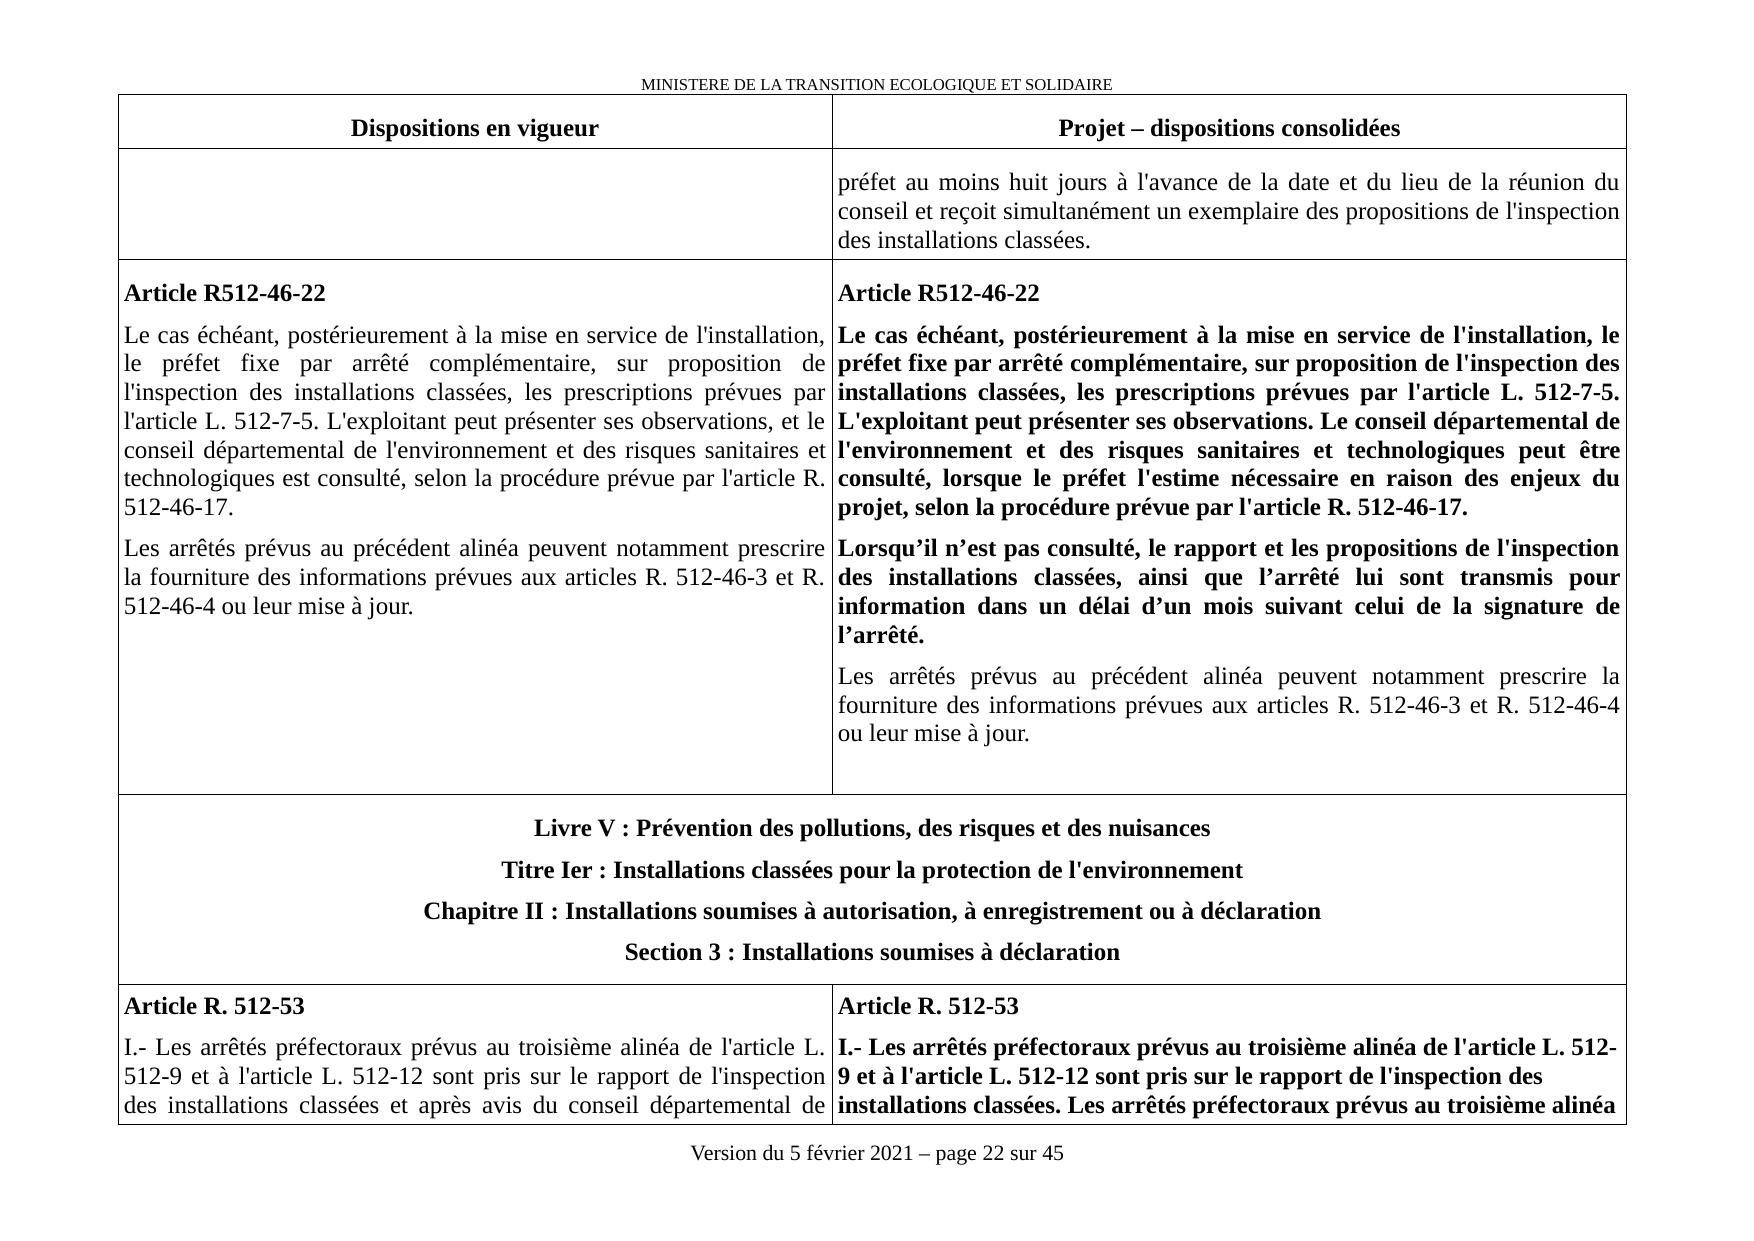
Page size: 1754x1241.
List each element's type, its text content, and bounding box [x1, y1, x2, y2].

table_header Dispositions en vigueur [119, 95, 832, 148]
table_cell [119, 149, 832, 259]
table_header Projet – dispositions consolidées [833, 95, 1626, 148]
table_cell Article R512-46-22 Le cas échéant, postérieurement à la mise en service de l'installation, le préfet fixe par arrêté complémentaire, sur proposition de l'inspection des installations classées, les prescriptions prévues par l'article L. 512-7-5. L'exploitant peut présenter ses observations, et le conseil départemental de l'environnement et des risques sanitaires et technologiques est consulté, selon la procédure prévue par l'article R. 512-46-17. Les arrêtés prévus au précédent alinéa peuvent notamment prescrire la fourniture des informations prévues aux articles R. 512-46-3 et R. 512-46-4 ou leur mise à jour. [119, 260, 832, 794]
table_cell Article R. 512-53 I.- Les arrêtés préfectoraux prévus au troisième alinéa de l'article L. 512-9 et à l'article L. 512-12 sont pris sur le rapport de l'inspection des installations classées. Les arrêtés préfectoraux prévus au troisième alinéa [833, 985, 1626, 1124]
table_header [1627, 94, 1637, 148]
table_cell [1627, 148, 1637, 259]
table_cell [1627, 794, 1637, 984]
table_cell Article R512-46-22 Le cas échéant, postérieurement à la mise en service de l'installation, le préfet fixe par arrêté complémentaire, sur proposition de l'inspection des installations classées, les prescriptions prévues par l'article L. 512-7-5. L'exploitant peut présenter ses observations. Le conseil départemental de l'environnement et des risques sanitaires et technologiques peut être consulté, lorsque le préfet l'estime nécessaire en raison des enjeux du projet, selon la procédure prévue par l'article R. 512-46-17. Lorsqu’il n’est pas consulté, le rapport et les propositions de l'inspection des installations classées, ainsi que l’arrêté lui sont transmis pour information dans un délai d’un mois suivant celui de la signature de l’arrêté. Les arrêtés prévus au précédent alinéa peuvent notamment prescrire la fourniture des informations prévues aux articles R. 512-46-3 et R. 512-46-4 ou leur mise à jour. [833, 260, 1626, 794]
table_cell Article R. 512-53 I.- Les arrêtés préfectoraux prévus au troisième alinéa de l'article L. 512-9 et à l'article L. 512-12 sont pris sur le rapport de l'inspection des installations classées et après avis du conseil départemental de [119, 985, 832, 1124]
table_cell [1627, 984, 1637, 1124]
table_cell préfet au moins huit jours à l'avance de la date et du lieu de la réunion du conseil et reçoit simultanément un exemplaire des propositions de l'inspection des installations classées. [833, 149, 1626, 259]
table_cell [1627, 259, 1637, 794]
table_cell Livre V : Prévention des pollutions, des risques et des nuisances Titre Ier : Installations classées pour la protection de l'environnement Chapitre II : Installations soumises à autorisation, à enregistrement ou à déclaration Section 3 : Installations soumises à déclaration [119, 795, 1626, 984]
